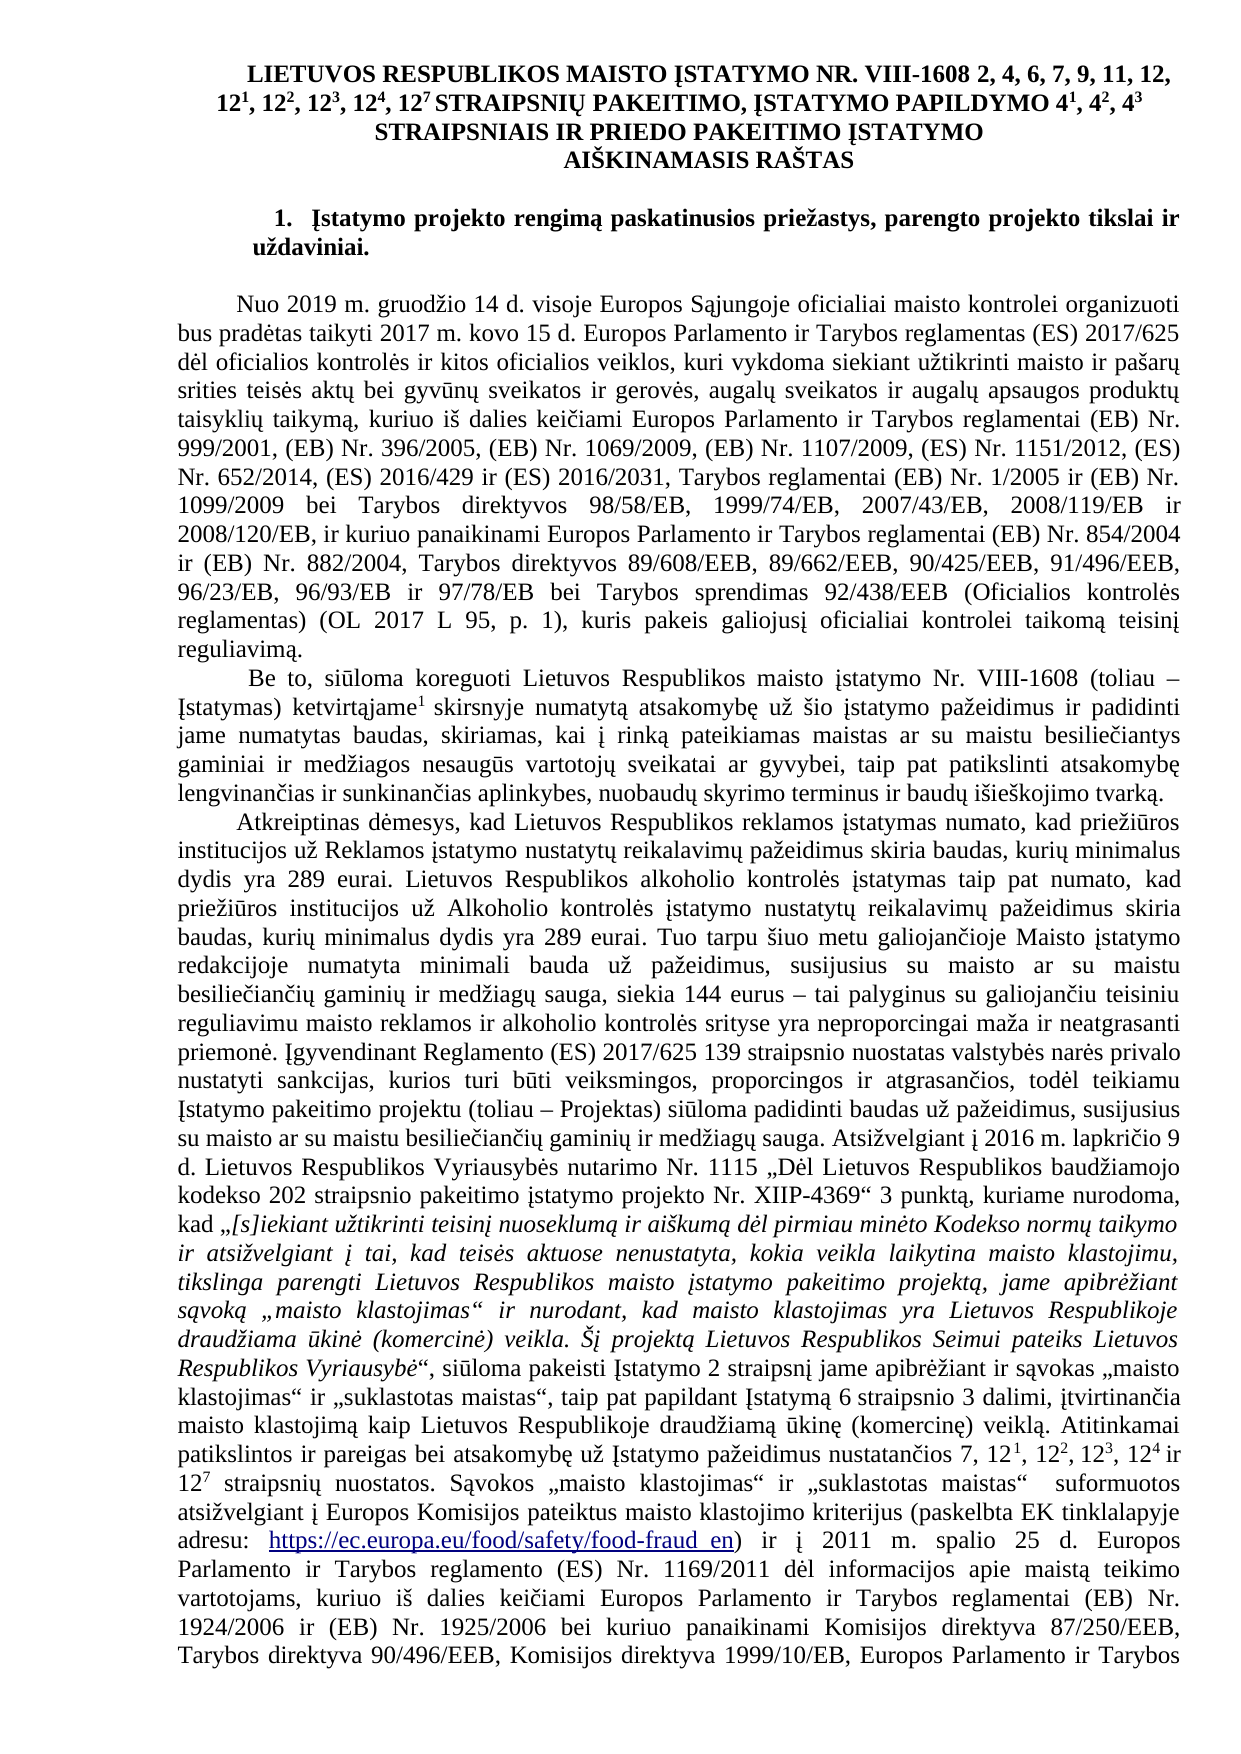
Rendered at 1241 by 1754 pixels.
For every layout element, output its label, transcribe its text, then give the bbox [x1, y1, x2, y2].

text Be to, siūloma koreguoti Lietuvos Respublikos maisto įstatymo Nr. VIII-1608 (toliau – Įstatymas) ketvirtąjame1 skirsnyje numatytą atsakomybę už šio įstatymo pažeidimus ir padidinti jame numatytas baudas, skiriamas, kai į rinką pateikiamas maistas ar su maistu besiliečiantys gaminiai ir medžiagos nesaugūs vartotojų sveikatai ar gyvybei, taip pat patikslinti atsakomybę lengvinančias ir sunkinančias aplinkybes, nuobaudų skyrimo terminus ir baudų išieškojimo tvarką. [177, 663, 1181, 807]
text AIŠKINAMASIS RAŠTAS [177, 145, 1181, 174]
text LIETUVOS RESPUBLIKOS MAISTO ĮSTATYMO NR. VIII-1608 2, 4, 6, 7, 9, 11, 12, 121, 122, 123, 124, 127 STRAIPSNIŲ PAKEITIMO, ĮSTATYMO PAPILDYMO 41, 42, 43 STRAIPSNIAIS IR PRIEDO PAKEITIMO ĮSTATYMO [177, 59, 1181, 145]
text Nuo 2019 m. gruodžio 14 d. visoje Europos Sąjungoje oficialiai maisto kontrolei organizuoti bus pradėtas taikyti 2017 m. kovo 15 d. Europos Parlamento ir Tarybos reglamentas (ES) 2017/625 dėl oficialios kontrolės ir kitos oficialios veiklos, kuri vykdoma siekiant užtikrinti maisto ir pašarų srities teisės aktų bei gyvūnų sveikatos ir gerovės, augalų sveikatos ir augalų apsaugos produktų taisyklių taikymą, kuriuo iš dalies keičiami Europos Parlamento ir Tarybos reglamentai (EB) Nr. 999/2001, (EB) Nr. 396/2005, (EB) Nr. 1069/2009, (EB) Nr. 1107/2009, (ES) Nr. 1151/2012, (ES) Nr. 652/2014, (ES) 2016/429 ir (ES) 2016/2031, Tarybos reglamentai (EB) Nr. 1/2005 ir (EB) Nr. 1099/2009 bei Tarybos direktyvos 98/58/EB, 1999/74/EB, 2007/43/EB, 2008/119/EB ir 2008/120/EB, ir kuriuo panaikinami Europos Parlamento ir Tarybos reglamentai (EB) Nr. 854/2004 ir (EB) Nr. 882/2004, Tarybos direktyvos 89/608/EEB, 89/662/EEB, 90/425/EEB, 91/496/EEB, 96/23/EB, 96/93/EB ir 97/78/EB bei Tarybos sprendimas 92/438/EEB (Oficialios kontrolės reglamentas) (OL 2017 L 95, p. 1), kuris pakeis galiojusį oficialiai kontrolei taikomą teisinį reguliavimą. [177, 289, 1181, 663]
list Įstatymo projekto rengimą paskatinusios priežastys, parengto projekto tikslai ir uždaviniai. [215, 203, 1181, 260]
text Atkreiptinas dėmesys, kad Lietuvos Respublikos reklamos įstatymas numato, kad priežiūros institucijos už Reklamos įstatymo nustatytų reikalavimų pažeidimus skiria baudas, kurių minimalus dydis yra 289 eurai. Lietuvos Respublikos alkoholio kontrolės įstatymas taip pat numato, kad priežiūros institucijos už Alkoholio kontrolės įstatymo nustatytų reikalavimų pažeidimus skiria baudas, kurių minimalus dydis yra 289 eurai. Tuo tarpu šiuo metu galiojančioje Maisto įstatymo redakcijoje numatyta minimali bauda už pažeidimus, susijusius su maisto ar su maistu besiliečiančių gaminių ir medžiagų sauga, siekia 144 eurus – tai palyginus su galiojančiu teisiniu reguliavimu maisto reklamos ir alkoholio kontrolės srityse yra neproporcingai maža ir neatgrasanti priemonė. Įgyvendinant Reglamento (ES) 2017/625 139 straipsnio nuostatas valstybės narės privalo nustatyti sankcijas, kurios turi būti veiksmingos, proporcingos ir atgrasančios, todėl teikiamu Įstatymo pakeitimo projektu (toliau – Projektas) siūloma padidinti baudas už pažeidimus, susijusius su maisto ar su maistu besiliečiančių gaminių ir medžiagų sauga. Atsižvelgiant į 2016 m. lapkričio 9 d. Lietuvos Respublikos Vyriausybės nutarimo Nr. 1115 „Dėl Lietuvos Respublikos baudžiamojo kodekso 202 straipsnio pakeitimo įstatymo projekto Nr. XIIP-4369“ 3 punktą, kuriame nurodoma, kad „[s]iekiant užtikrinti teisinį nuoseklumą ir aiškumą dėl pirmiau minėto Kodekso normų taikymo ir atsižvelgiant į tai, kad teisės aktuose nenustatyta, kokia veikla laikytina maisto klastojimu, tikslinga parengti Lietuvos Respublikos maisto įstatymo pakeitimo projektą, jame apibrėžiant sąvoką „maisto klastojimas“ ir nurodant, kad maisto klastojimas yra Lietuvos Respublikoje draudžiama ūkinė (komercinė) veikla. Šį projektą Lietuvos Respublikos Seimui pateiks Lietuvos Respublikos Vyriausybė“, siūloma pakeisti Įstatymo 2 straipsnį jame apibrėžiant ir sąvokas „maisto klastojimas“ ir „suklastotas maistas“, taip pat papildant Įstatymą 6 straipsnio 3 dalimi, įtvirtinančia maisto klastojimą kaip Lietuvos Respublikoje draudžiamą ūkinę (komercinę) veiklą. Atitinkamai patikslintos ir pareigas bei atsakomybę už Įstatymo pažeidimus nustatančios 7, 121, 122, 123, 124 ir 127 straipsnių nuostatos. Sąvokos „maisto klastojimas“ ir „suklastotas maistas“ suformuotos atsižvelgiant į Europos Komisijos pateiktus maisto klastojimo kriterijus (paskelbta EK tinklalapyje adresu: https://ec.europa.eu/food/safety/food-fraud_en) ir į 2011 m. spalio 25 d. Europos Parlamento ir Tarybos reglamento (ES) Nr. 1169/2011 dėl informacijos apie maistą teikimo vartotojams, kuriuo iš dalies keičiami Europos Parlamento ir Tarybos reglamentai (EB) Nr. 1924/2006 ir (EB) Nr. 1925/2006 bei kuriuo panaikinami Komisijos direktyva 87/250/EEB, Tarybos direktyva 90/496/EEB, Komisijos direktyva 1999/10/EB, Europos Parlamento ir Tarybos [177, 807, 1181, 1669]
